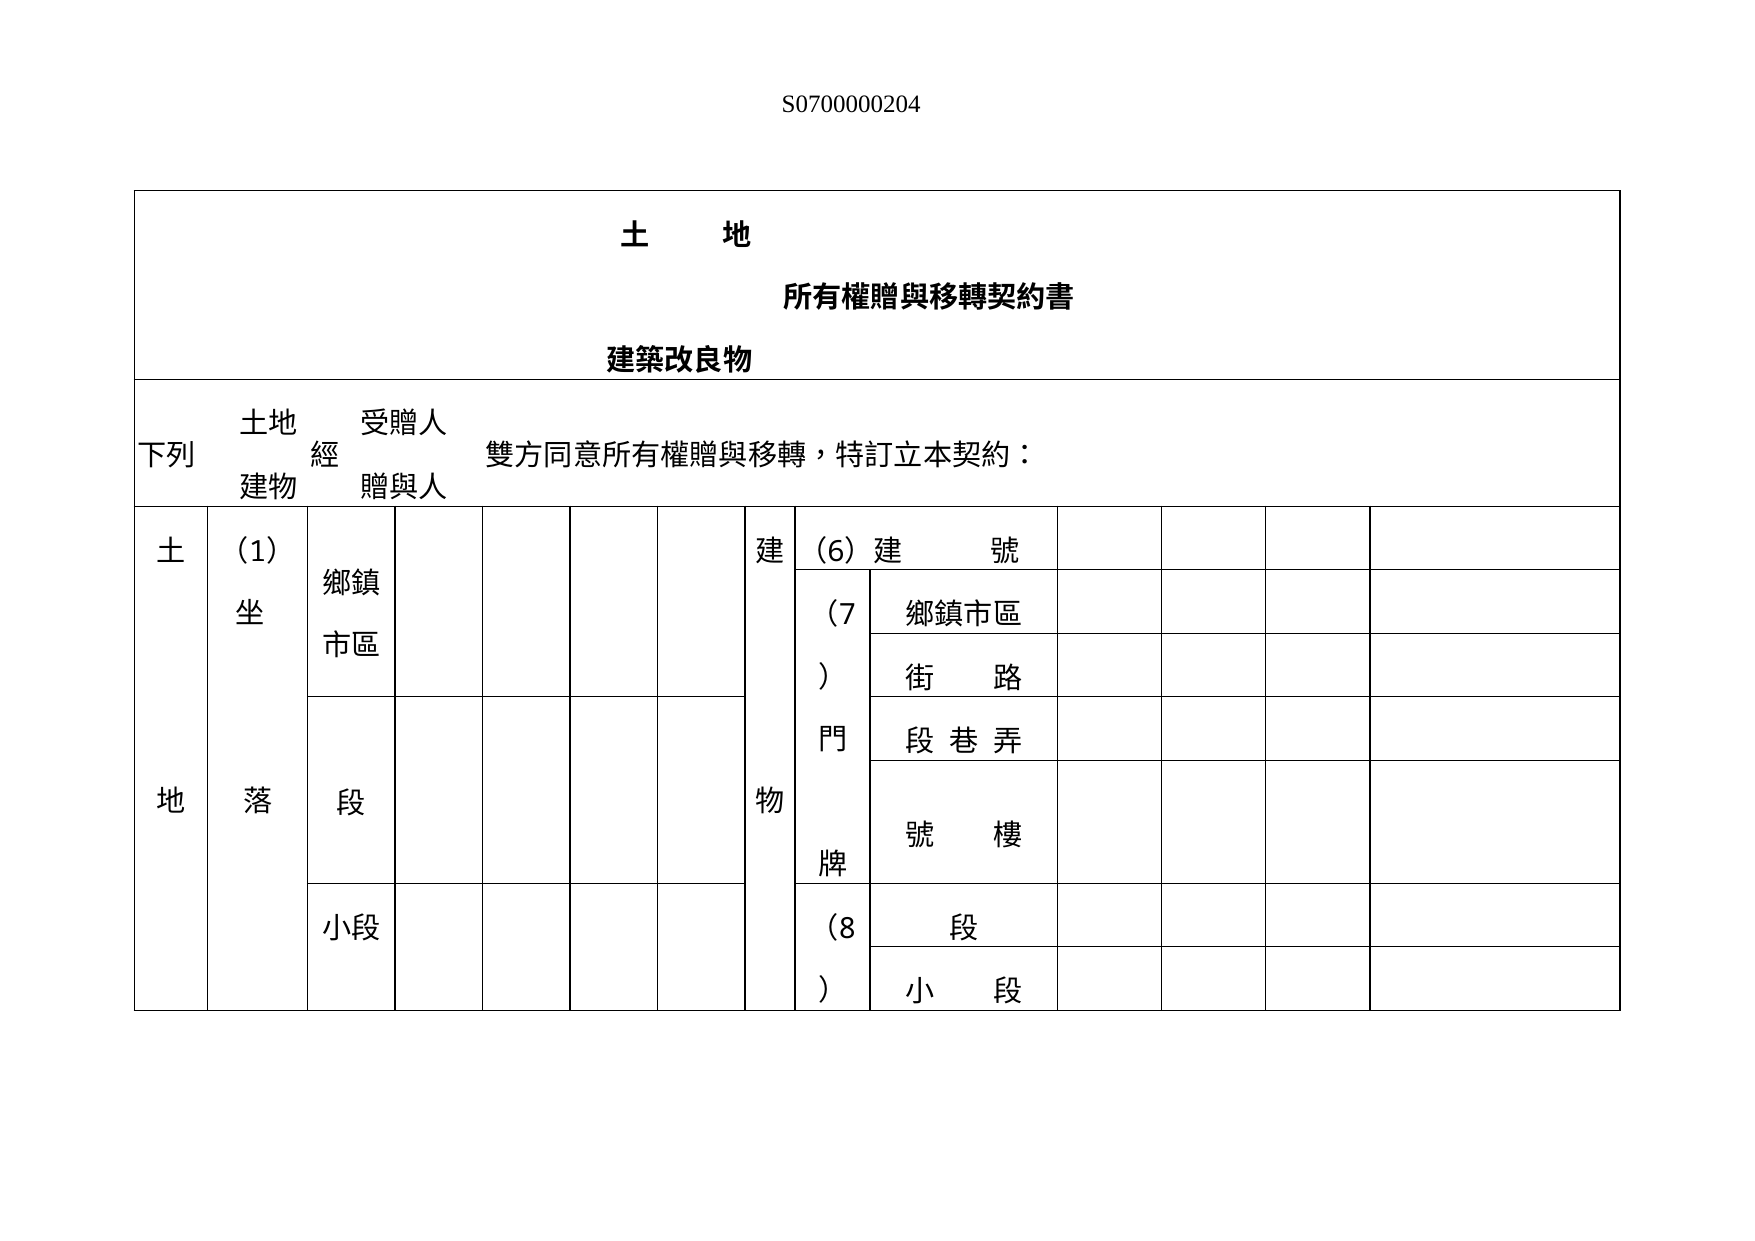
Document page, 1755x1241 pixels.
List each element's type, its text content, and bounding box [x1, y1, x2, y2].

table_cell [1371, 570, 1619, 633]
table_cell 段 巷 弄 [871, 697, 1057, 760]
table_cell [1266, 634, 1369, 696]
table_cell [396, 697, 482, 883]
table_cell 號 樓 [871, 761, 1057, 883]
table_cell [1162, 634, 1265, 696]
table_cell 雙方同意所有權贈與移轉，特訂立本契約： [483, 380, 1619, 506]
table_cell [1371, 697, 1619, 760]
table_cell [1058, 507, 1161, 569]
table_cell [1162, 570, 1265, 633]
table_cell 下列 [135, 380, 207, 506]
table_cell 段 [308, 697, 394, 883]
table_header 土 地 所有權贈與移轉契約書 建築改良物 [135, 191, 1619, 378]
table_cell 鄉鎮市區 [871, 570, 1057, 633]
table_cell [571, 697, 657, 883]
table_cell [1371, 884, 1619, 946]
table_cell [1371, 634, 1619, 696]
table_cell [1162, 947, 1265, 1010]
table_cell （6）建 號 [796, 507, 1057, 569]
table_cell （8） 建物 坐落 [796, 884, 869, 1010]
table_cell 建 物 [746, 507, 794, 1010]
table_cell 土地 [208, 380, 307, 442]
table_cell [1058, 947, 1161, 1010]
table_cell [571, 884, 657, 1010]
table_cell [1371, 507, 1619, 569]
table_cell 段 [871, 884, 1057, 946]
table_cell [1058, 634, 1161, 696]
table_cell 建物 [208, 442, 307, 506]
table_cell [1266, 570, 1369, 633]
table_cell [658, 884, 744, 1010]
table_cell [1371, 947, 1619, 1010]
table_cell [1162, 761, 1265, 883]
table_cell [1058, 761, 1161, 883]
table_cell [571, 507, 657, 696]
table_cell 贈與人 [358, 442, 482, 506]
table_cell 土 地 [135, 507, 207, 1010]
table_cell [1266, 697, 1369, 760]
table_cell [658, 697, 744, 883]
table_cell 受贈人 [358, 380, 482, 442]
table_cell [1058, 570, 1161, 633]
table_cell [1162, 884, 1265, 946]
table_cell 經 [308, 380, 357, 506]
table_cell [1371, 761, 1619, 883]
table_cell （1） 坐 落 [208, 507, 307, 1010]
table_cell 小段 [308, 884, 394, 1010]
table_cell 小 段 [871, 947, 1057, 1010]
table_cell [1266, 507, 1369, 569]
table_cell [1266, 947, 1369, 1010]
table_cell [1162, 507, 1265, 569]
table_cell [1266, 761, 1369, 883]
table_cell 街 路 [871, 634, 1057, 696]
table_cell [396, 884, 482, 1010]
table_cell （7） 門 牌 [796, 570, 869, 883]
table_cell [1058, 697, 1161, 760]
table_cell [1162, 697, 1265, 760]
table_cell [1058, 884, 1161, 946]
table_cell [483, 697, 569, 883]
table_cell [483, 884, 569, 1010]
table_cell [658, 507, 744, 696]
table_cell [396, 507, 482, 696]
table_cell 鄉鎮 市區 [308, 507, 394, 696]
table_cell [1266, 884, 1369, 946]
table_cell [483, 507, 569, 696]
